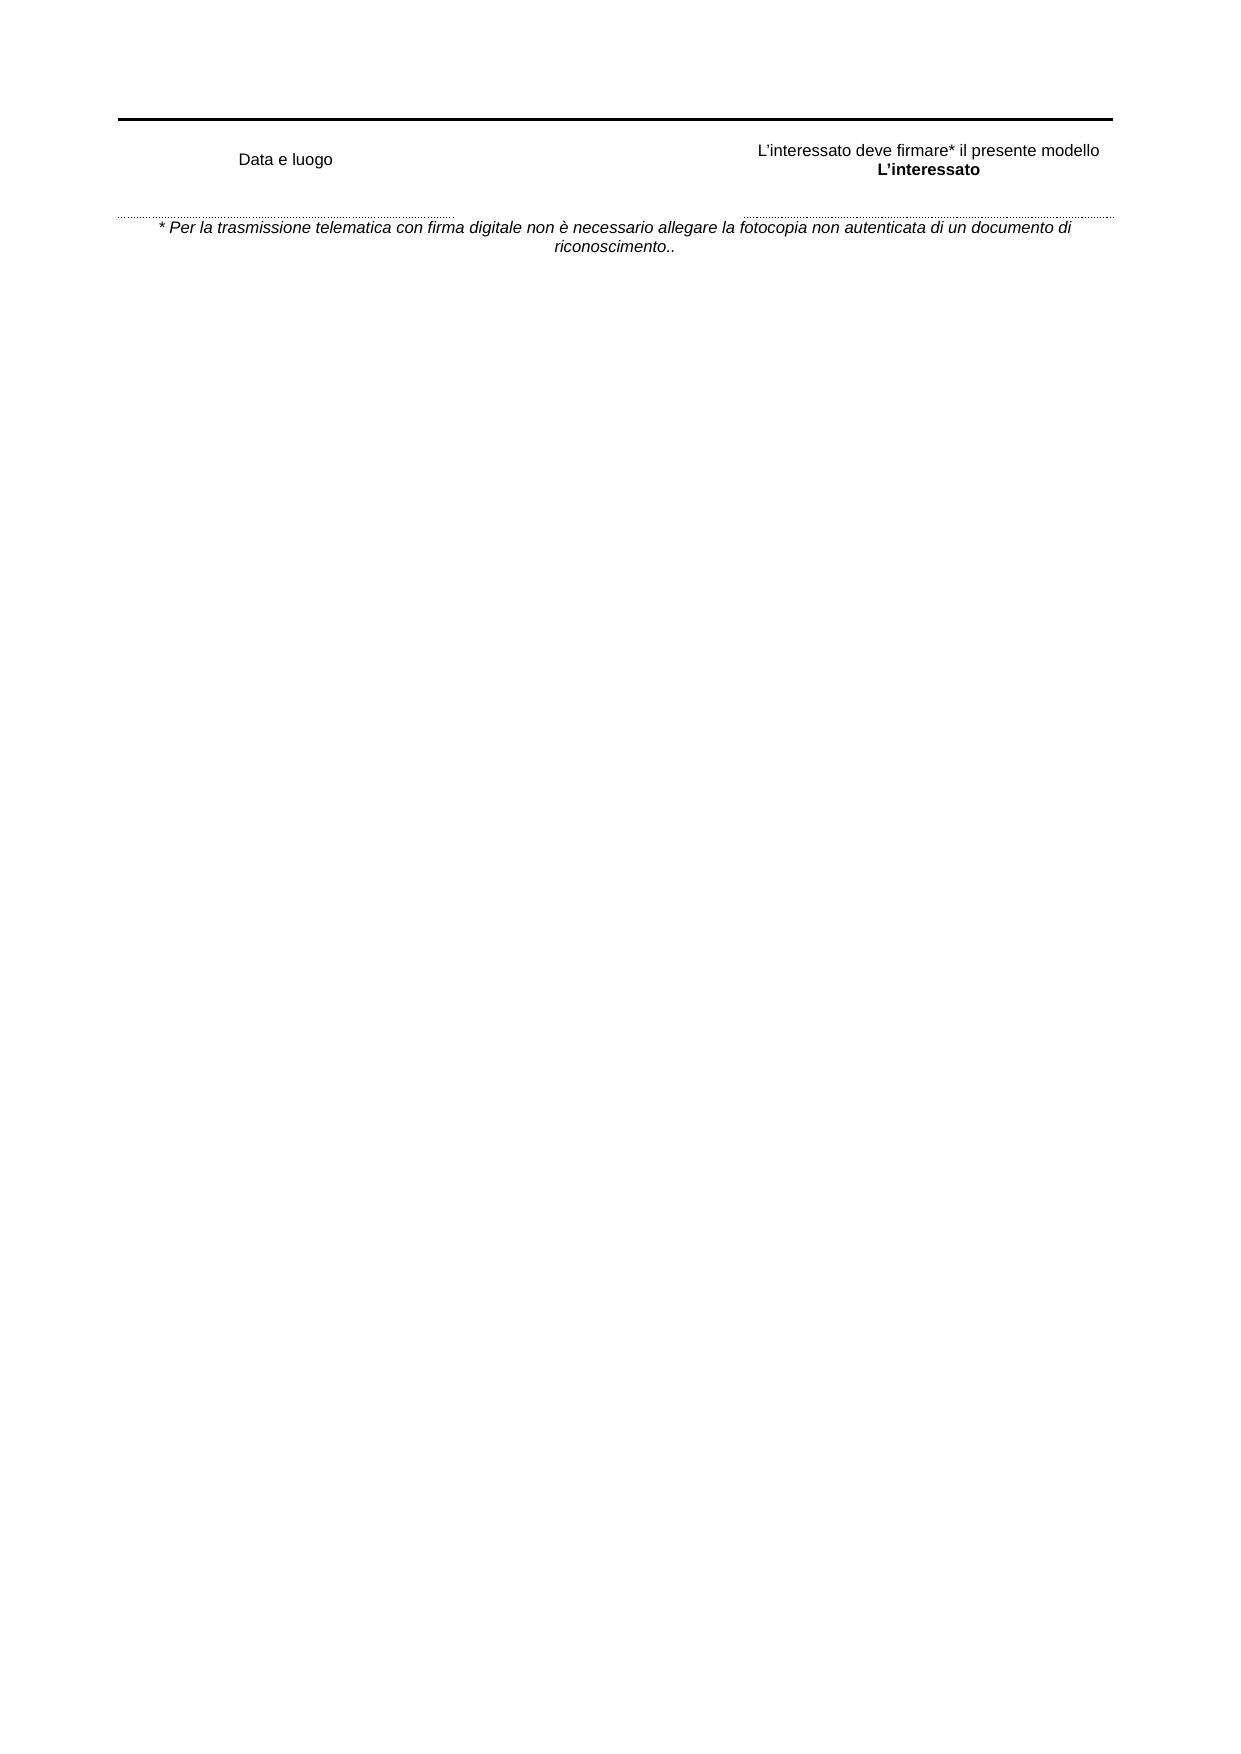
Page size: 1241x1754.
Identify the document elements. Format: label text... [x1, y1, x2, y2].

table_cell [155, 121, 259, 140]
table_cell [550, 121, 647, 140]
table_cell [744, 121, 841, 140]
table_cell [259, 121, 356, 140]
table_cell * Per la trasmissione telematica con firma digitale non è necessario allegare la fotocopia non autenticata di un documento di riconoscimento.. [118, 217, 1113, 256]
table_cell Data e luogo [118, 140, 453, 217]
table_cell [647, 121, 744, 140]
table_cell [118, 121, 155, 140]
table_cell [453, 121, 550, 140]
table_cell [938, 121, 1036, 140]
table_cell [550, 140, 647, 217]
table_cell [453, 140, 550, 217]
table_cell [1036, 121, 1113, 140]
table_cell [356, 121, 453, 140]
table_cell L’interessato deve firmare* il presente modello L’interessato [744, 140, 1113, 217]
table_cell [647, 140, 744, 217]
table_cell [841, 121, 938, 140]
